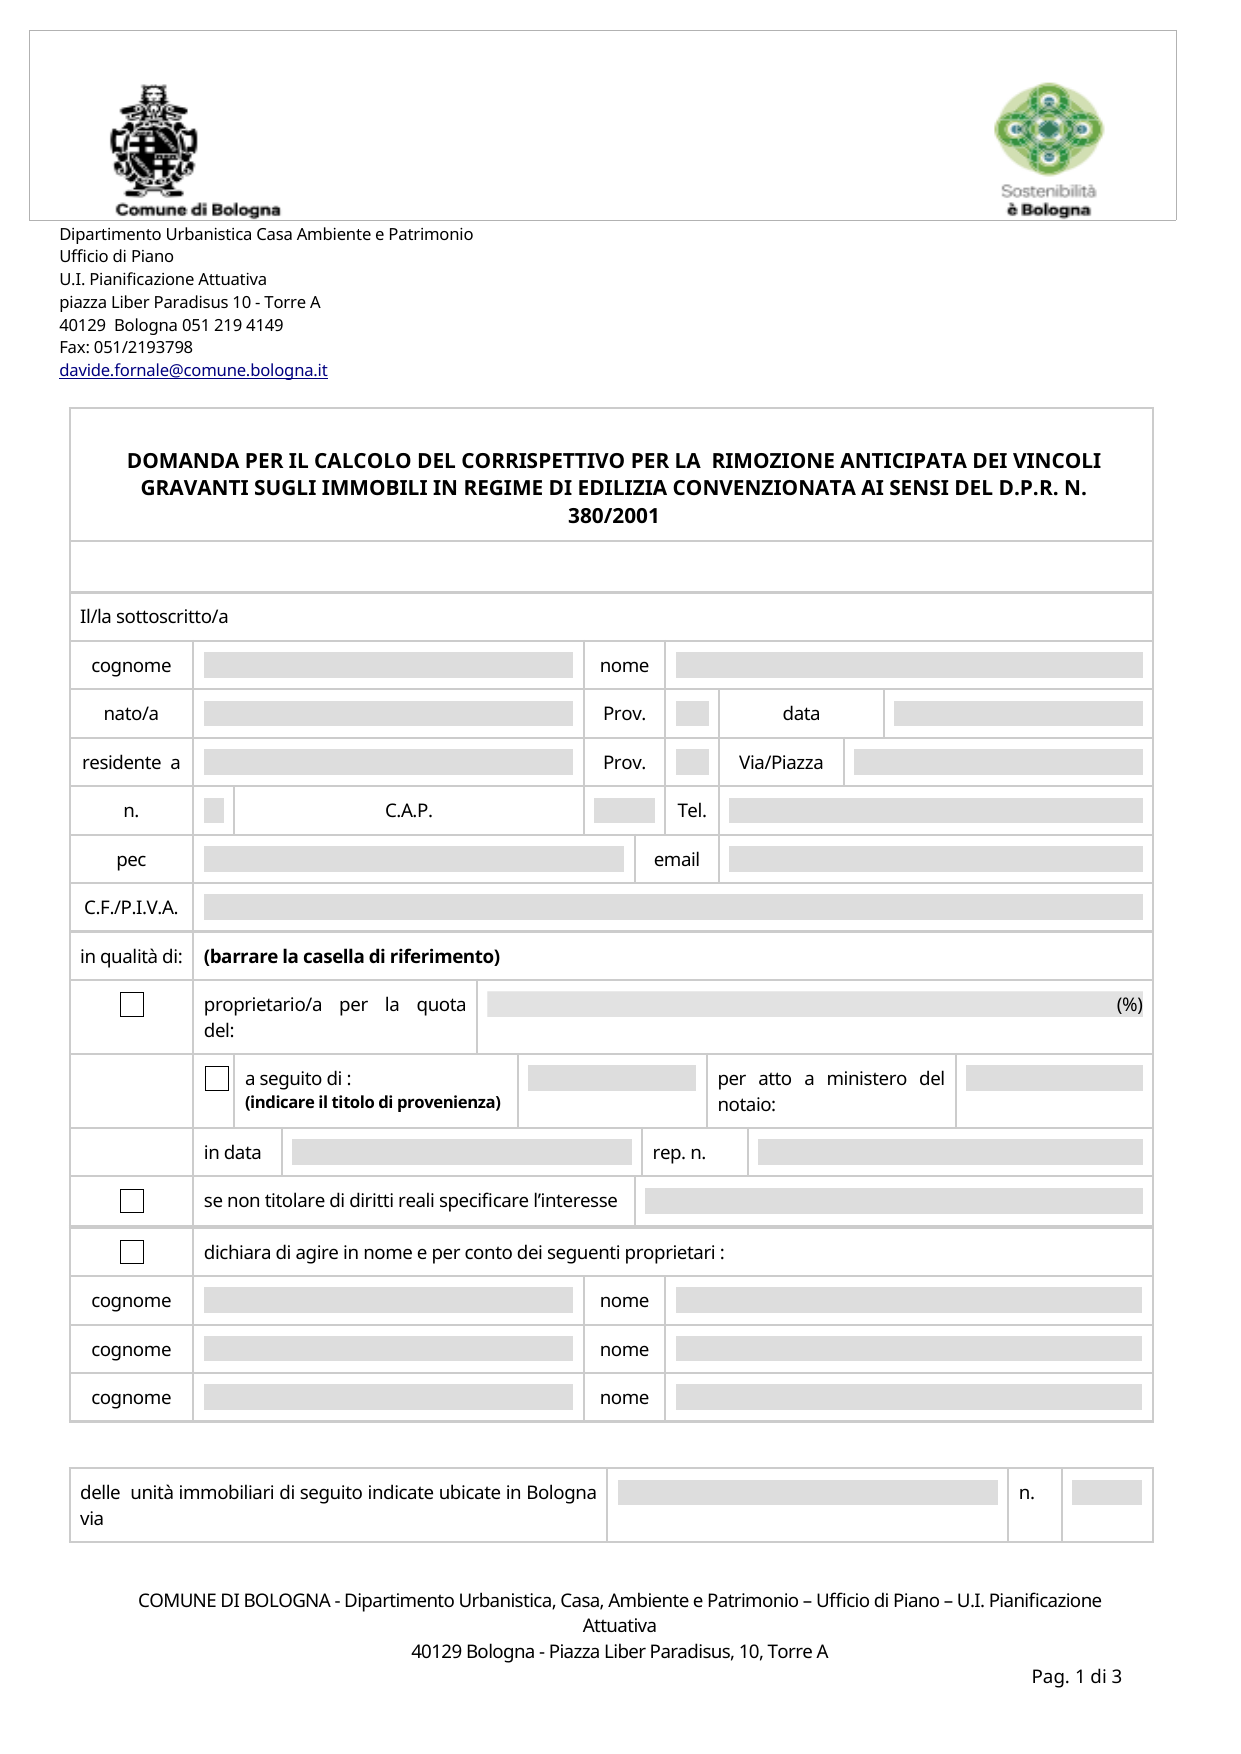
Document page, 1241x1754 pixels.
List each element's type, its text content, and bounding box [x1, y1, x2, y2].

table_cell [666, 642, 1152, 688]
table_cell [585, 787, 664, 833]
table_cell se non titolare di diritti reali specificare l’interesse [194, 1177, 634, 1224]
table_cell [845, 739, 1152, 785]
table_cell cognome [71, 642, 192, 688]
table_cell in data [194, 1129, 281, 1175]
table_cell [194, 787, 233, 833]
table_cell [957, 1055, 1152, 1127]
table_cell [519, 1055, 706, 1127]
table_cell proprietario/a per la quota del: [194, 981, 476, 1053]
table_cell [71, 1055, 192, 1127]
picture [30, 31, 1176, 220]
text piazza Liber Paradisus 10 - Torre A 40129 Bologna 051 219 4149 [59, 291, 1122, 336]
table_cell [666, 739, 718, 785]
text Dipartimento Urbanistica Casa Ambiente e Patrimonio [59, 221, 1122, 245]
table_cell cognome [71, 1277, 192, 1323]
table_cell nome [585, 1326, 664, 1372]
table_cell [885, 690, 1152, 737]
table_cell [71, 981, 192, 1053]
table_header DOMANDA PER IL CALCOLO DEL CORRISPETTIVO PER LA RIMOZIONE ANTICIPATA DEI VINCOLI GRAVANTI SUGLI IMMOBILI IN REGIME DI EDILIZIA CONVENZIONATA AI SENSI DEL D.P.R. N. 380/2001 [71, 409, 1152, 540]
table_cell cognome [71, 1326, 192, 1372]
table_header [71, 1229, 192, 1275]
table_cell data [720, 690, 883, 737]
table_cell Prov. [585, 739, 664, 785]
text Ufficio di Piano [59, 245, 1122, 268]
table_cell [749, 1129, 1152, 1175]
table_header delle unità immobiliari di seguito indicate ubicate in Bologna via [71, 1469, 606, 1541]
table_cell [194, 642, 583, 688]
table_cell nome [585, 1277, 664, 1323]
table_cell cognome [71, 1374, 192, 1420]
table_cell [666, 1277, 1152, 1323]
table_cell nome [585, 642, 664, 688]
table_cell [194, 1055, 233, 1127]
table_cell nato/a [71, 690, 192, 737]
table_cell [194, 1326, 583, 1372]
table_cell C.A.P. [235, 787, 583, 833]
table_cell a seguito di : (indicare il titolo di provenienza) [235, 1055, 517, 1127]
table_cell [194, 1374, 583, 1420]
table_cell residente a [71, 739, 192, 785]
table_cell [194, 739, 583, 785]
table_cell rep. n. [643, 1129, 747, 1175]
table_cell [194, 690, 583, 737]
table_cell in qualità di: [71, 933, 192, 979]
table_cell pec [71, 836, 192, 882]
table_cell nome [585, 1374, 664, 1420]
table_header dichiara di agire in nome e per conto dei seguenti proprietari : [194, 1229, 1152, 1275]
table_cell Il/la sottoscritto/a [71, 594, 1152, 640]
text Fax: 051/2193798 davide.fornale@comune.bologna.it [59, 336, 1122, 381]
table_cell [636, 1177, 1152, 1224]
table_cell [720, 787, 1152, 833]
table_cell [666, 690, 718, 737]
table_header [608, 1469, 1007, 1541]
table_cell email [636, 836, 718, 882]
table_cell [71, 1129, 192, 1175]
table_cell [71, 1177, 192, 1224]
table_cell (barrare la casella di riferimento) [194, 933, 1152, 979]
table_cell Prov. [585, 690, 664, 737]
table_cell n. [71, 787, 192, 833]
table_cell [194, 884, 1152, 930]
table_cell [194, 836, 634, 882]
table_cell [666, 1374, 1152, 1420]
table_cell C.F./P.I.V.A. [71, 884, 192, 930]
table_header n. [1009, 1469, 1061, 1541]
table_cell Tel. [666, 787, 718, 833]
table_cell [720, 836, 1152, 882]
table_cell [283, 1129, 641, 1175]
table_header [1063, 1469, 1152, 1541]
table_cell (%) [478, 981, 1152, 1053]
table_cell [194, 1277, 583, 1323]
text U.I. Pianificazione Attuativa [59, 268, 1122, 291]
table_cell Via/Piazza [720, 739, 843, 785]
table_cell [666, 1326, 1152, 1372]
table_cell [71, 542, 1152, 591]
table_cell per atto a ministero del notaio: [708, 1055, 955, 1127]
